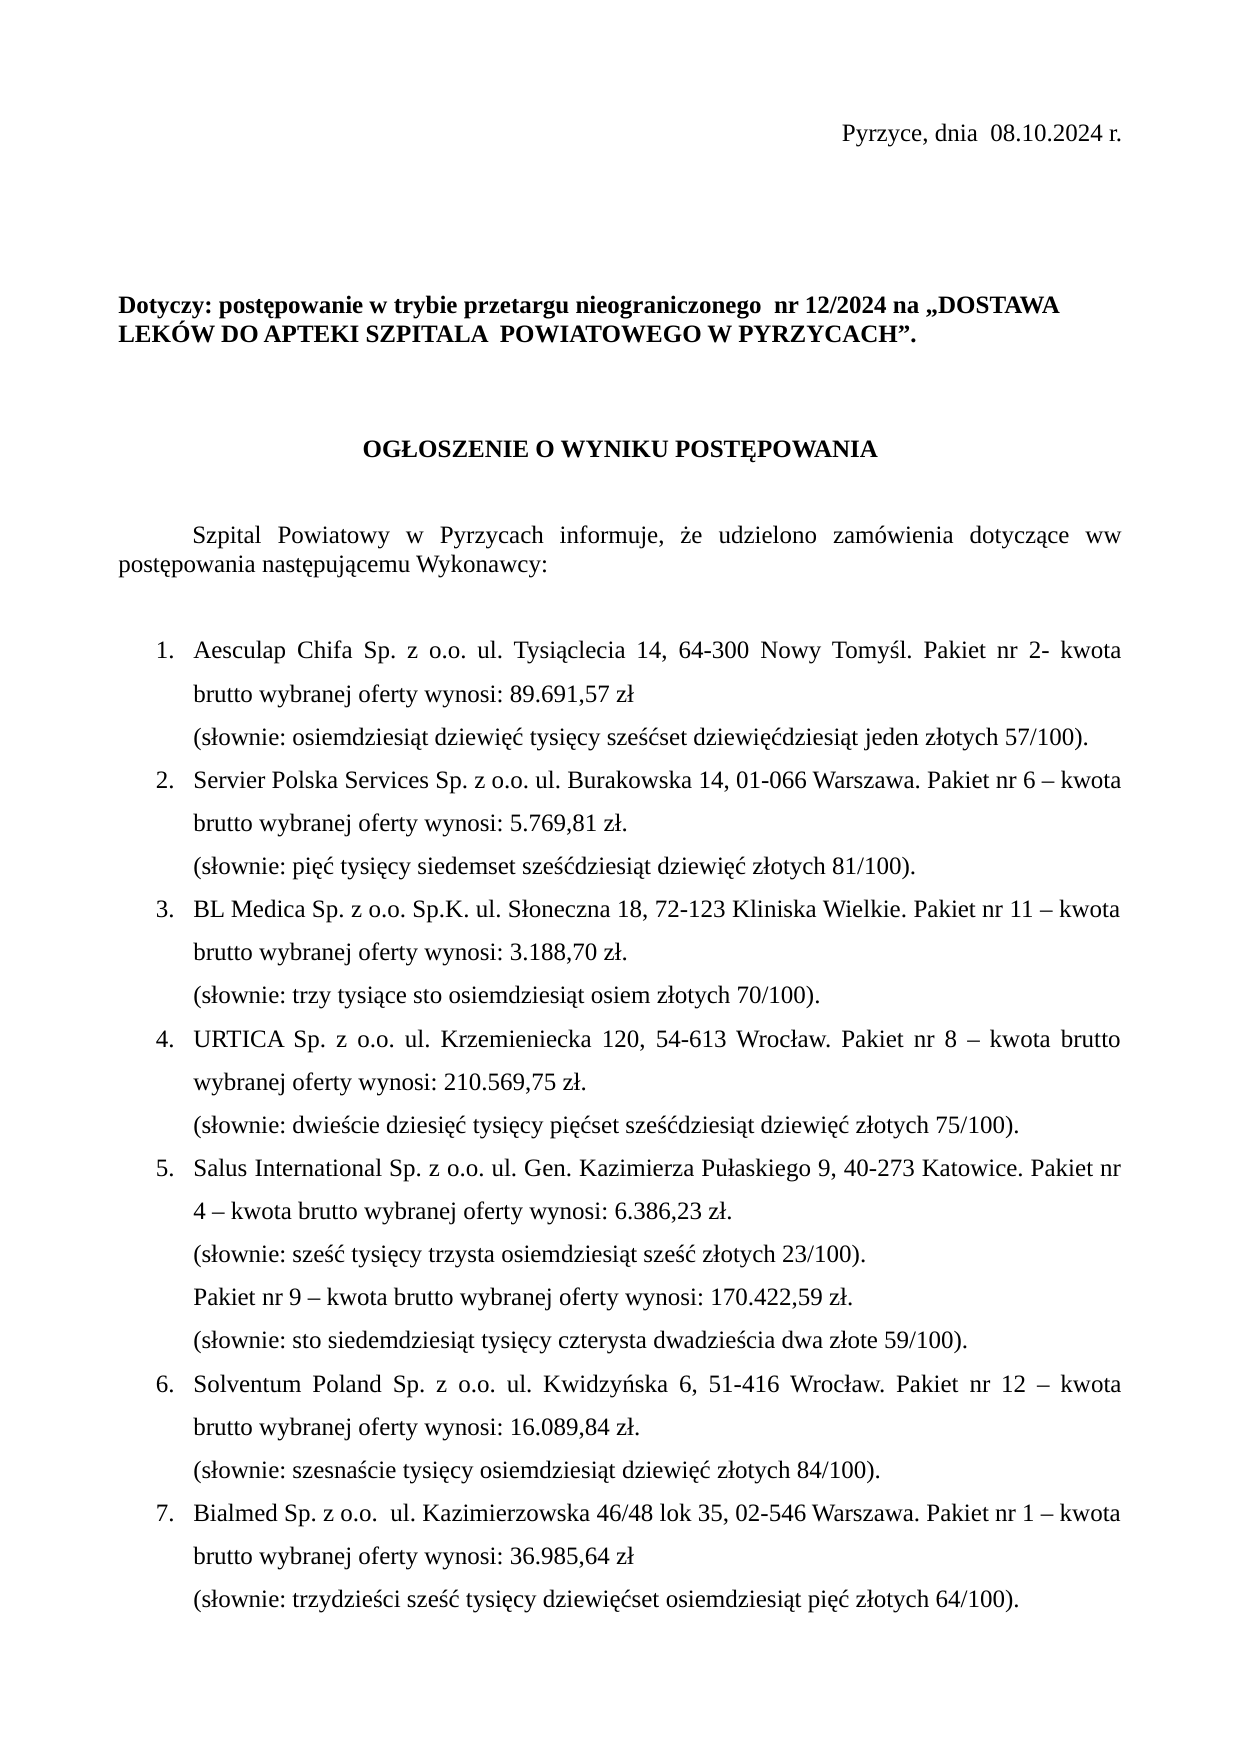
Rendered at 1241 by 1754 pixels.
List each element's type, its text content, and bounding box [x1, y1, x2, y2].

list (słownie: sto siedemdziesiąt tysięcy czterysta dwadzieścia dwa złote 59/100). [156, 1326, 1122, 1354]
list Pakiet nr 9 – kwota brutto wybranej oferty wynosi: 170.422,59 zł. [156, 1282, 1122, 1311]
list (słownie: trzydzieści sześć tysięcy dziewięćset osiemdziesiąt pięć złotych 64/100). [156, 1584, 1122, 1613]
text Pyrzyce, dnia 08.10.2024 r. [118, 118, 1122, 147]
list (słownie: dwieście dziesięć tysięcy pięćset sześćdziesiąt dziewięć złotych 75/100). [156, 1110, 1122, 1139]
list BL Medica Sp. z o.o. Sp.K. ul. Słoneczna 18, 72-123 Kliniska Wielkie. Pakiet nr 11 – kwota brutto wybranej oferty wynosi: 3.188,70 zł. [156, 894, 1122, 966]
list (słownie: sześć tysięcy trzysta osiemdziesiąt sześć złotych 23/100). [156, 1239, 1122, 1268]
text Dotyczy: postępowanie w trybie przetargu nieograniczonego nr 12/2024 na „DOSTAWA LEKÓW DO APTEKI SZPITALA POWIATOWEGO W PYRZYCACH”. [118, 291, 1122, 348]
text Szpital Powiatowy w Pyrzycach informuje, że udzielono zamówienia dotyczące ww postępowania następującemu Wykonawcy: [118, 521, 1122, 578]
list (słownie: osiemdziesiąt dziewięć tysięcy sześćset dziewięćdziesiąt jeden złotych 57/100). [156, 722, 1122, 751]
list Solventum Poland Sp. z o.o. ul. Kwidzyńska 6, 51-416 Wrocław. Pakiet nr 12 – kwota brutto wybranej oferty wynosi: 16.089,84 zł. [156, 1369, 1122, 1441]
list Salus International Sp. z o.o. ul. Gen. Kazimierza Pułaskiego 9, 40-273 Katowice. Pakiet nr 4 – kwota brutto wybranej oferty wynosi: 6.386,23 zł. [156, 1153, 1122, 1225]
list URTICA Sp. z o.o. ul. Krzemieniecka 120, 54-613 Wrocław. Pakiet nr 8 – kwota brutto wybranej oferty wynosi: 210.569,75 zł. [156, 1024, 1122, 1096]
list (słownie: szesnaście tysięcy osiemdziesiąt dziewięć złotych 84/100). [156, 1455, 1122, 1484]
list Aesculap Chifa Sp. z o.o. ul. Tysiąclecia 14, 64-300 Nowy Tomyśl. Pakiet nr 2- kwota brutto wybranej oferty wynosi: 89.691,57 zł [156, 636, 1122, 707]
text OGŁOSZENIE O WYNIKU POSTĘPOWANIA [118, 434, 1122, 463]
list (słownie: trzy tysiące sto osiemdziesiąt osiem złotych 70/100). [156, 981, 1122, 1009]
list Bialmed Sp. z o.o. ul. Kazimierzowska 46/48 lok 35, 02-546 Warszawa. Pakiet nr 1 – kwota brutto wybranej oferty wynosi: 36.985,64 zł [156, 1498, 1122, 1570]
list (słownie: pięć tysięcy siedemset sześćdziesiąt dziewięć złotych 81/100). [156, 851, 1122, 880]
list Servier Polska Services Sp. z o.o. ul. Burakowska 14, 01-066 Warszawa. Pakiet nr 6 – kwota brutto wybranej oferty wynosi: 5.769,81 zł. [156, 765, 1122, 837]
